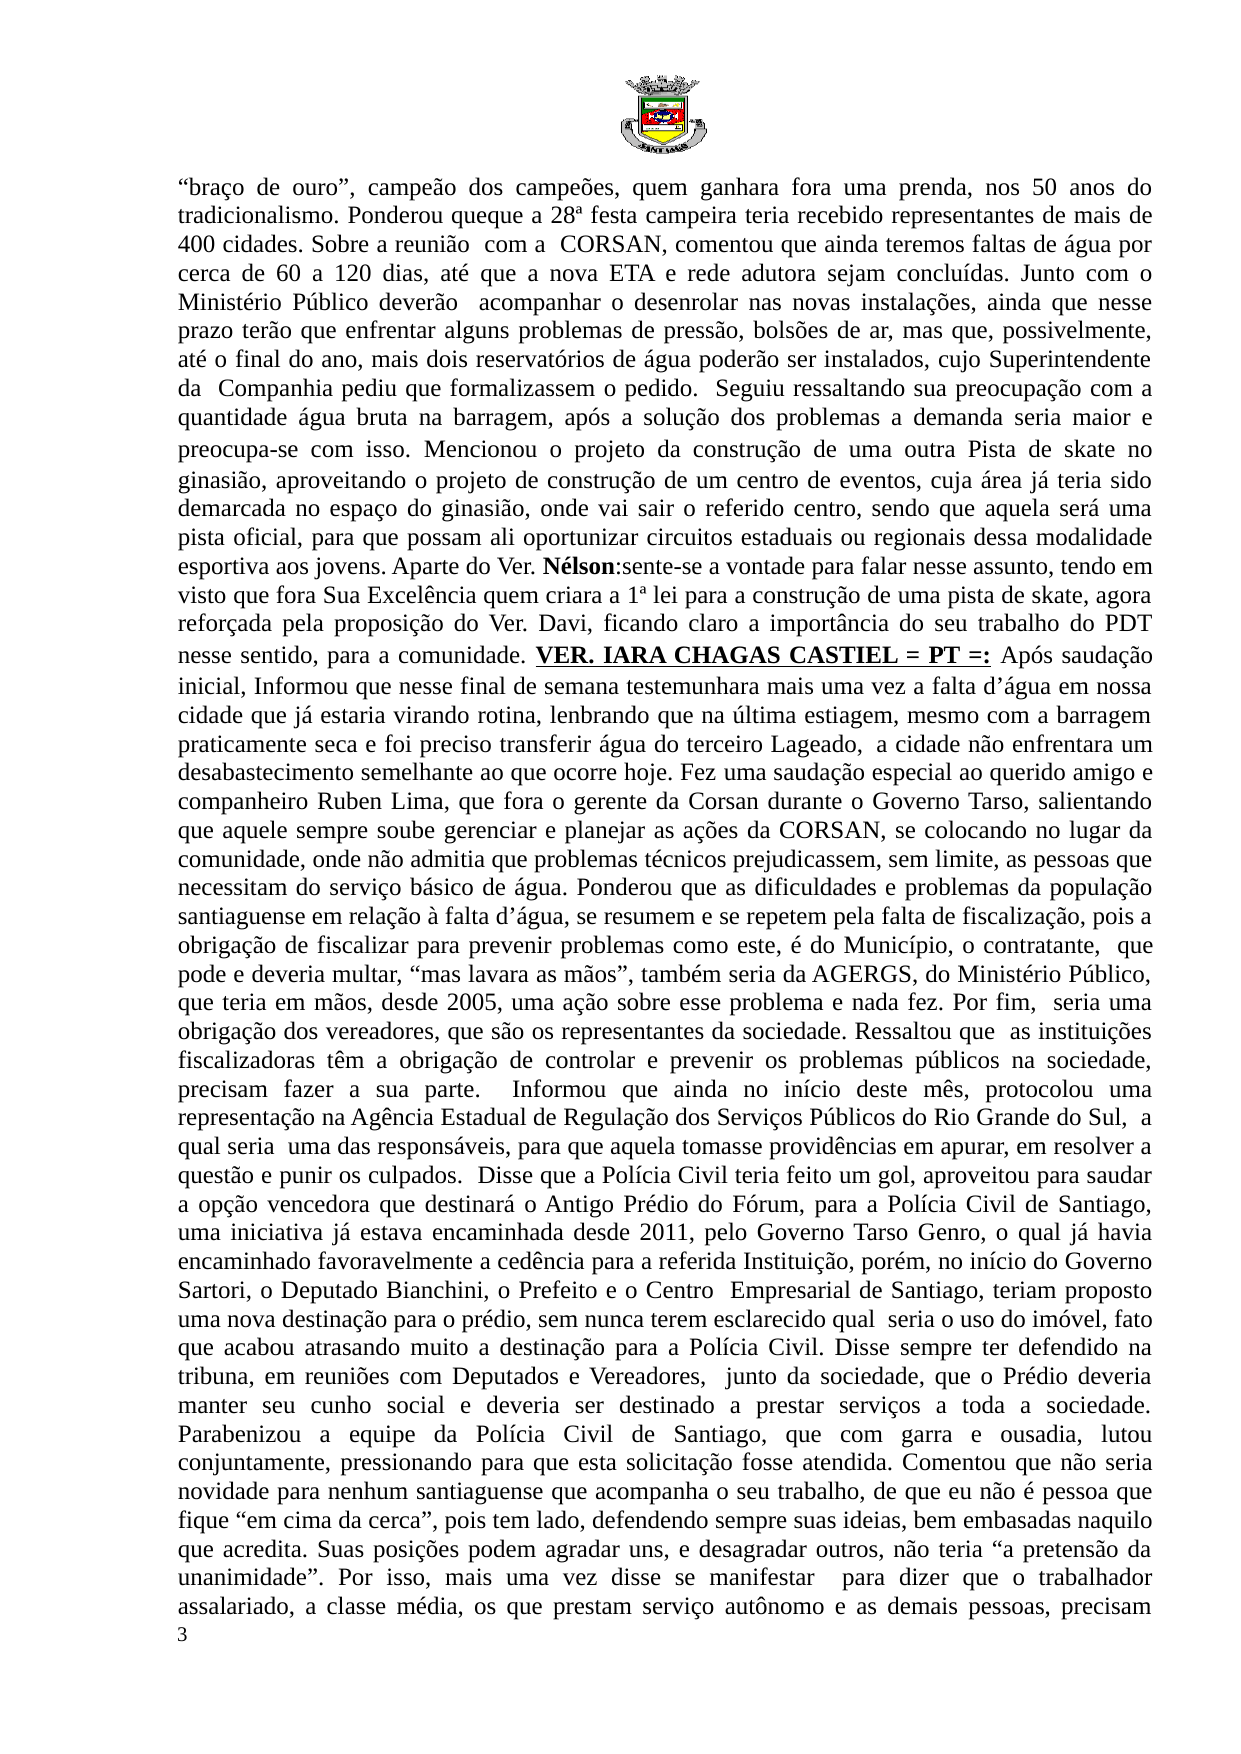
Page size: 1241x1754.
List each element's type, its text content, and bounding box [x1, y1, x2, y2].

text “braço de ouro”, campeão dos campeões, quem ganhara fora uma prenda, nos 50 anos do tradicionalismo. Ponderou queque a 28ª festa campeira teria recebido representantes de mais de 400 cidades. Sobre a reunião com a CORSAN, comentou que ainda teremos faltas de água por cerca de 60 a 120 dias, até que a nova ETA e rede adutora sejam concluídas. Junto com o Ministério Público deverão acompanhar o desenrolar nas novas instalações, ainda que nesse prazo terão que enfrentar alguns problemas de pressão, bolsões de ar, mas que, possivelmente, até o final do ano, mais dois reservatórios de água poderão ser instalados, cujo Superintendente da Companhia pediu que formalizassem o pedido. Seguiu ressaltando sua preocupação com a quantidade água bruta na barragem, após a solução dos problemas a demanda seria maior e preocupa-se com isso. Mencionou o projeto da construção de uma outra Pista de skate no ginasião, aproveitando o projeto de construção de um centro de eventos, cuja área já teria sido demarcada no espaço do ginasião, onde vai sair o referido centro, sendo que aquela será uma pista oficial, para que possam ali oportunizar circuitos estaduais ou regionais dessa modalidade esportiva aos jovens. Aparte do Ver. Nélson:sente-se a vontade para falar nesse assunto, tendo em visto que fora Sua Excelência quem criara a 1ª lei para a construção de uma pista de skate, agora reforçada pela proposição do Ver. Davi, ficando claro a importância do seu trabalho do PDT nesse sentido, para a comunidade. VER. IARA CHAGAS CASTIEL = PT =: Após saudação inicial, Informou que nesse final de semana testemunhara mais uma vez a falta d’água em nossa cidade que já estaria virando rotina, lenbrando que na última estiagem, mesmo com a barragem praticamente seca e foi preciso transferir água do terceiro Lageado, a cidade não enfrentara um desabastecimento semelhante ao que ocorre hoje. Fez uma saudação especial ao querido amigo e companheiro Ruben Lima, que fora o gerente da Corsan durante o Governo Tarso, salientando que aquele sempre soube gerenciar e planejar as ações da CORSAN, se colocando no lugar da comunidade, onde não admitia que problemas técnicos prejudicassem, sem limite, as pessoas que necessitam do serviço básico de água. Ponderou que as dificuldades e problemas da população santiaguense em relação à falta d’água, se resumem e se repetem pela falta de fiscalização, pois a obrigação de fiscalizar para prevenir problemas como este, é do Município, o contratante, que pode e deveria multar, “mas lavara as mãos”, também seria da AGERGS, do Ministério Público, que teria em mãos, desde 2005, uma ação sobre esse problema e nada fez. Por fim, seria uma obrigação dos vereadores, que são os representantes da sociedade. Ressaltou que as instituições fiscalizadoras têm a obrigação de controlar e prevenir os problemas públicos na sociedade, precisam fazer a sua parte. Informou que ainda no início deste mês, protocolou uma representação na Agência Estadual de Regulação dos Serviços Públicos do Rio Grande do Sul, a qual seria uma das responsáveis, para que aquela tomasse providências em apurar, em resolver a questão e punir os culpados. Disse que a Polícia Civil teria feito um gol, aproveitou para saudar a opção vencedora que destinará o Antigo Prédio do Fórum, para a Polícia Civil de Santiago, uma iniciativa já estava encaminhada desde 2011, pelo Governo Tarso Genro, o qual já havia encaminhado favoravelmente a cedência para a referida Instituição, porém, no início do Governo Sartori, o Deputado Bianchini, o Prefeito e o Centro Empresarial de Santiago, teriam proposto uma nova destinação para o prédio, sem nunca terem esclarecido qual seria o uso do imóvel, fato que acabou atrasando muito a destinação para a Polícia Civil. Disse sempre ter defendido na tribuna, em reuniões com Deputados e Vereadores, junto da sociedade, que o Prédio deveria manter seu cunho social e deveria ser destinado a prestar serviços a toda a sociedade. Parabenizou a equipe da Polícia Civil de Santiago, que com garra e ousadia, lutou conjuntamente, pressionando para que esta solicitação fosse atendida. Comentou que não seria novidade para nenhum santiaguense que acompanha o seu trabalho, de que eu não é pessoa que fique “em cima da cerca”, pois tem lado, defendendo sempre suas ideias, bem embasadas naquilo que acredita. Suas posições podem agradar uns, e desagradar outros, não teria “a pretensão da unanimidade”. Por isso, mais uma vez disse se manifestar para dizer que o trabalhador assalariado, a classe média, os que prestam serviço autônomo e as demais pessoas, precisam [178, 172, 1153, 1620]
